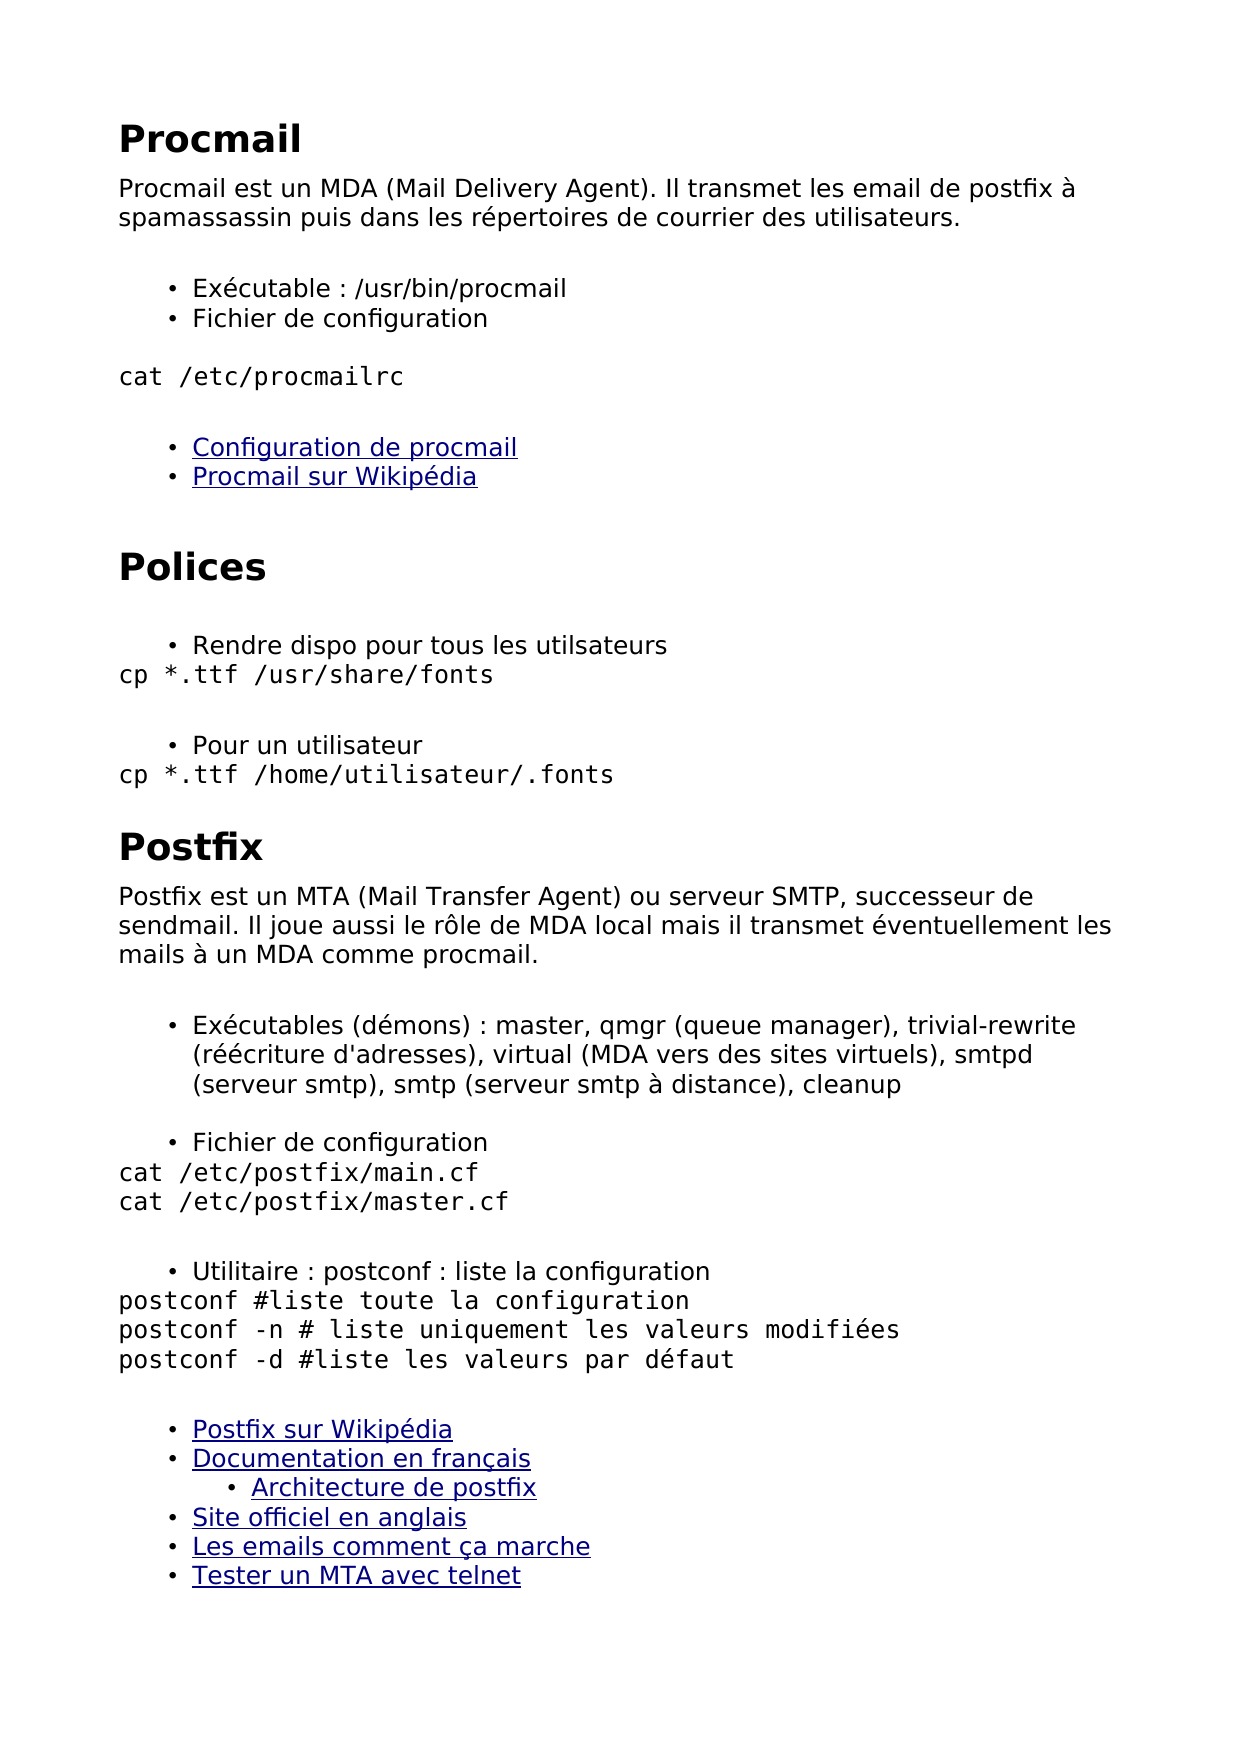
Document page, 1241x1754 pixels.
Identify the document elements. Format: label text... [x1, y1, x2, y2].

subtitle Postfix [118, 826, 1122, 869]
list Documentation en français [177, 1444, 1122, 1473]
text cp *.ttf /usr/share/fonts [118, 660, 1122, 689]
list Architecture de postfix [236, 1473, 1122, 1503]
text cat /etc/procmailrc [118, 362, 1122, 392]
list Configuration de procmail [177, 433, 1122, 462]
list Les emails comment ça marche [177, 1532, 1122, 1561]
list Fichier de configuration [177, 304, 1122, 333]
list Fichier de configuration [177, 1128, 1122, 1158]
list Exécutable : /usr/bin/procmail [177, 274, 1122, 304]
list Utilitaire : postconf : liste la configuration [177, 1257, 1122, 1286]
list Pour un utilisateur [177, 731, 1122, 760]
subtitle Procmail [118, 118, 1122, 162]
list Procmail sur Wikipédia [177, 462, 1122, 491]
text Procmail est un MDA (Mail Delivery Agent). Il transmet les email de postfix à spamassassin puis dans les répertoires de courrier des utilisateurs. [118, 174, 1122, 233]
text Postfix est un MTA (Mail Transfer Agent) ou serveur SMTP, successeur de sendmail. Il joue aussi le rôle de MDA local mais il transmet éventuellement les mails à un MDA comme procmail. [118, 882, 1122, 969]
text postconf #liste toute la configuration postconf -n # liste uniquement les valeurs modifiées postconf -d #liste les valeurs par défaut [118, 1286, 1122, 1374]
list Exécutables (démons) : master, qmgr (queue manager), trivial-rewrite (réécriture d'adresses), virtual (MDA vers des sites virtuels), smtpd (serveur smtp), smtp (serveur smtp à distance), cleanup [177, 1012, 1122, 1099]
subtitle Polices [118, 546, 1122, 589]
list Rendre dispo pour tous les utilsateurs [177, 631, 1122, 660]
list Postfix sur Wikipédia [177, 1415, 1122, 1444]
list Tester un MTA avec telnet [177, 1561, 1122, 1590]
list Site officiel en anglais [177, 1503, 1122, 1532]
text cat /etc/postfix/main.cf cat /etc/postfix/master.cf [118, 1158, 1122, 1216]
text cp *.ttf /home/utilisateur/.fonts [118, 760, 1122, 789]
